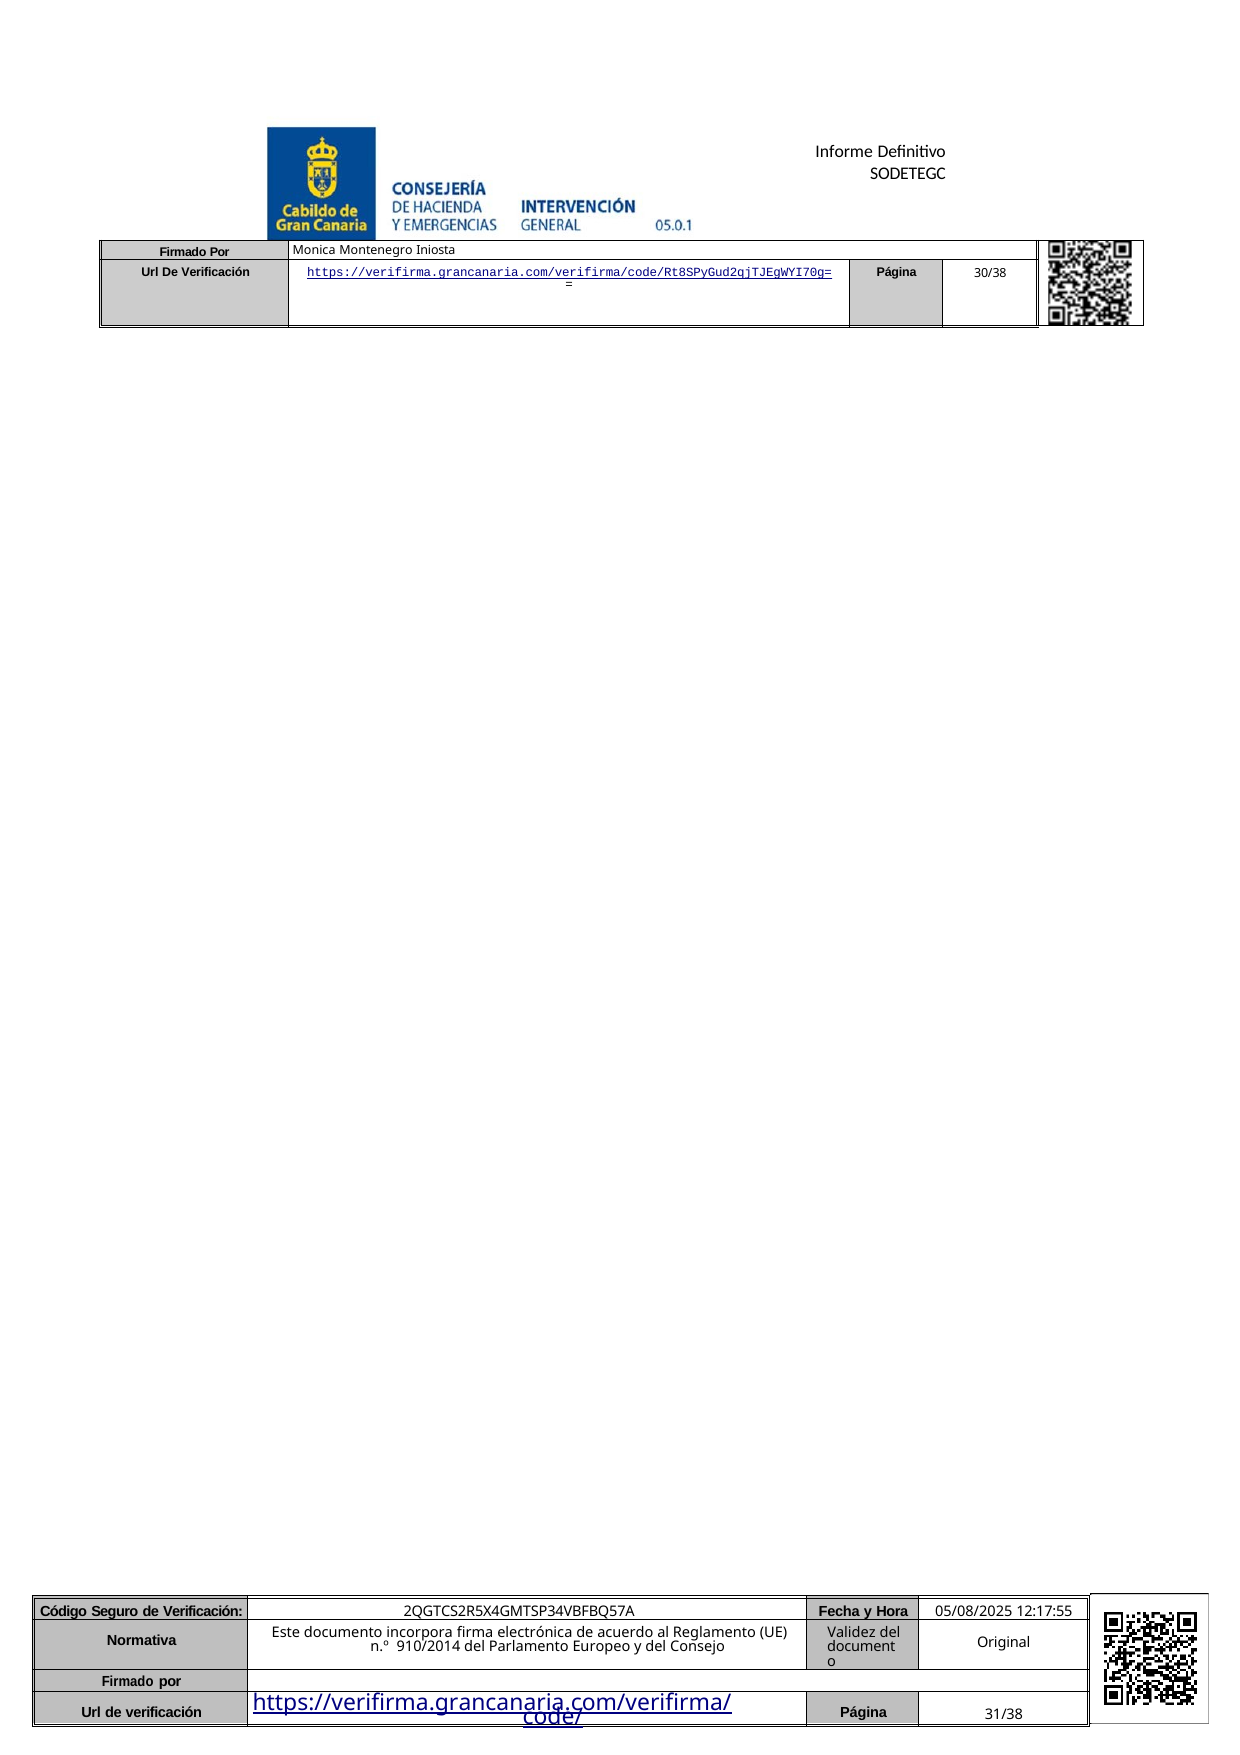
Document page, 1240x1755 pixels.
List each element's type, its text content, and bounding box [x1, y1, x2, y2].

table_cell Monica Montenegro Iniosta [289, 241, 1036, 259]
table_cell Url De Verificación [102, 260, 288, 325]
table_cell Página [850, 260, 942, 325]
table_header [1039, 241, 1048, 325]
table_cell 30/38 [943, 260, 1036, 325]
table_cell Firmado Por [102, 241, 288, 259]
table_cell https://verifirma.grancanaria.com/verifirma/code/Rt8SPyGud2qjTJEgWYI70g= = [289, 260, 849, 325]
table_header [1132, 241, 1143, 325]
